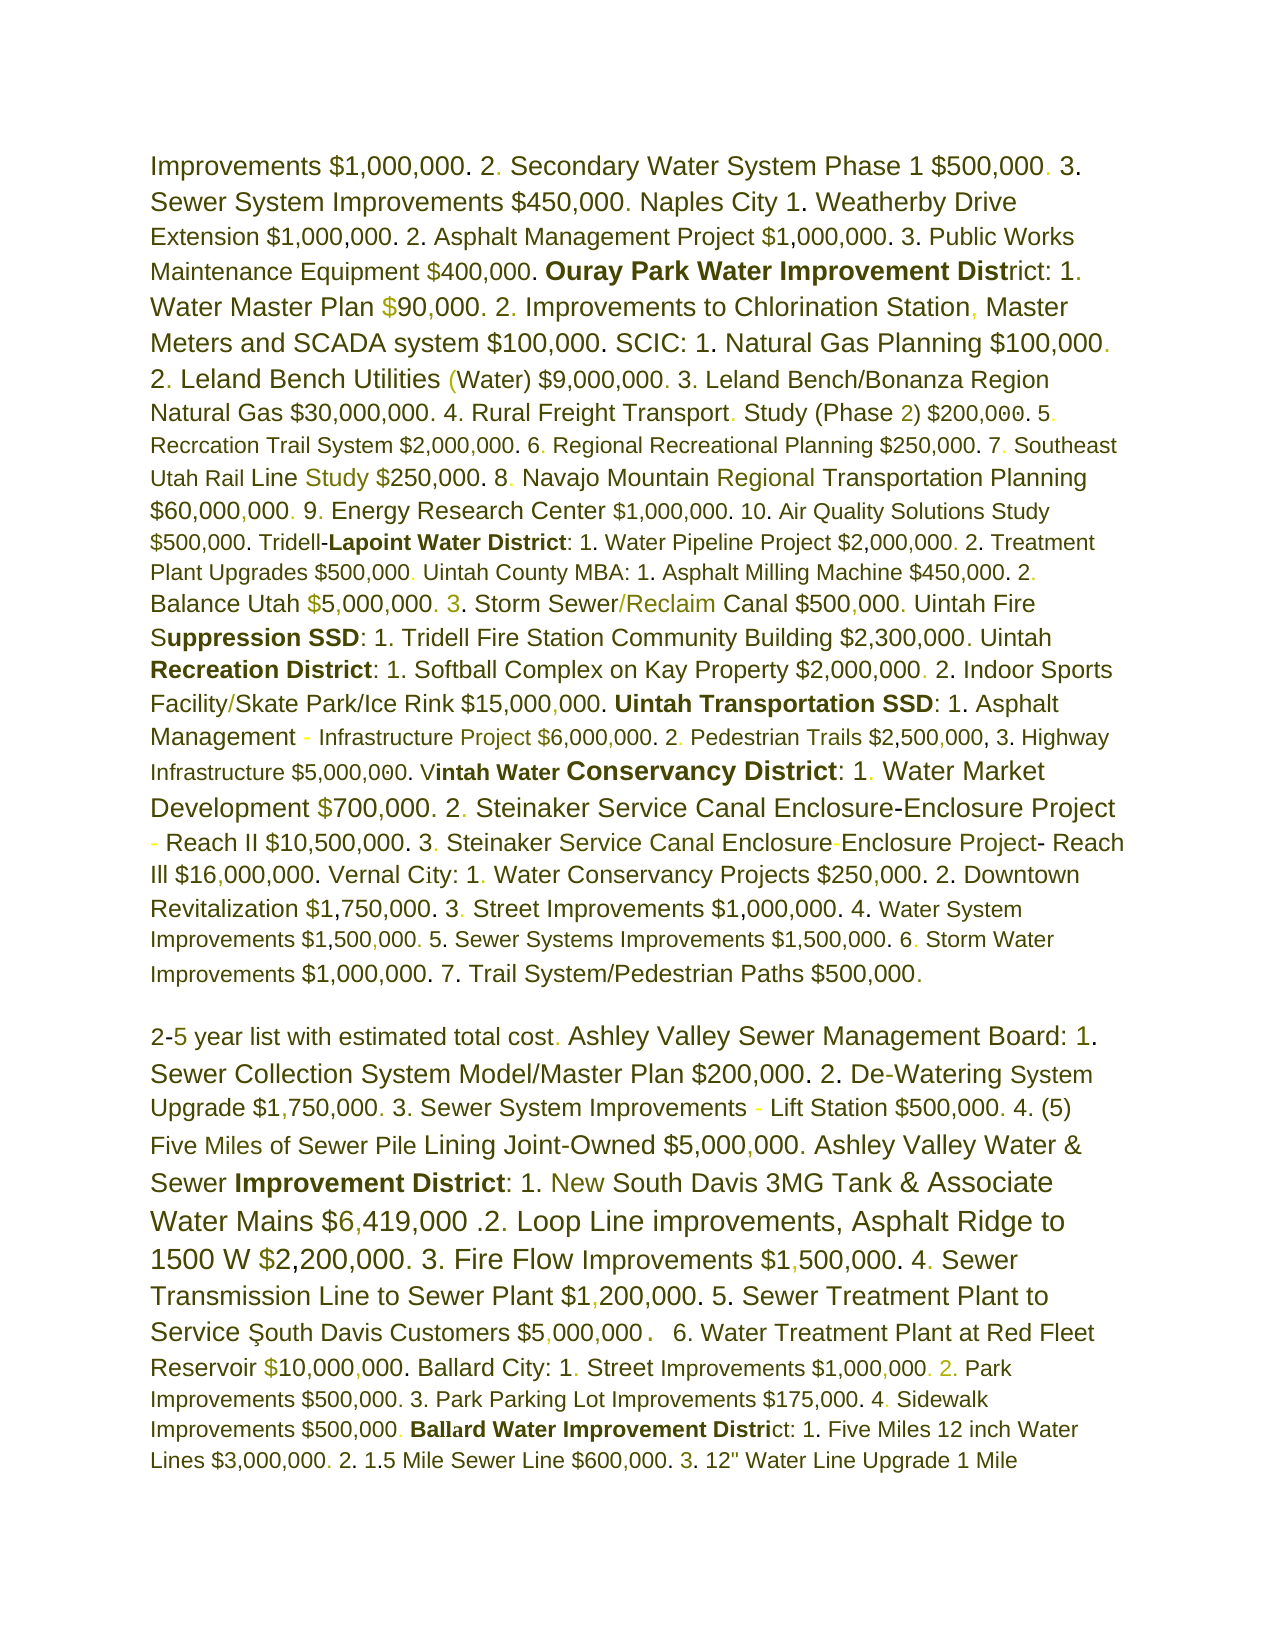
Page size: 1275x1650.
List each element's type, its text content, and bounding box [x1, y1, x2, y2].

text Improvements $1,000,000. 2. Secondary Water System Phase 1 $500,000. 3. Sewer System Improvements $450,000. Naples City 1. Weatherby Drive Extension $1,000,000. 2. Asphalt Management Project $1,000,000. 3. Public Works Maintenance Equipment $400,000. Ouray Park Water Improvement District: 1. Water Master Plan $90,000. 2. Improvements to Chlorination Station, Master Meters and SCADA system $100,000. SCIC: 1. Natural Gas Planning $100,000. 2. Leland Bench Utilities (Water) $9,000,000. 3. Leland Bench/Bonanza Region Natural Gas $30,000,000. 4. Rural Freight Transport. Study (Phase 2) $200,000. 5. Recrcation Trail System $2,000,000. 6. Regional Recreational Planning $250,000. 7. Southeast Utah Rail Line Study $250,000. 8. Navajo Mountain Regional Transportation Planning $60,000,000. 9. Energy Research Center $1,000,000. 10. Air Quality Solutions Study $500,000. Tridell-Lapoint Water District: 1. Water Pipeline Project $2,000,000. 2. Treatment Plant Upgrades $500,000. Uintah County MBA: 1. Asphalt Milling Machine $450,000. 2. Balance Utah $5,000,000. 3. Storm Sewer/Reclaim Canal $500,000. Uintah Fire Suppression SSD: 1. Tridell Fire Station Community Building $2,300,000. Uintah Recreation District: 1. Softball Complex on Kay Property $2,000,000. 2. Indoor Sports Facility/Skate Park/Ice Rink $15,000,000. Uintah Transportation SSD: 1. Asphalt Management - Infrastructure Project $6,000,000. 2. Pedestrian Trails $2,500,000, 3. Highway Infrastructure $5,000,000. Vintah Water Conservancy District: 1. Water Market Development $700,000. 2. Steinaker Service Canal Enclosure-Enclosure Project - Reach II $10,500,000. 3. Steinaker Service Canal Enclosure-Enclosure Project- Reach Ill $16,000,000. Vernal City: 1. Water Conservancy Projects $250,000. 2. Downtown Revitalization $1,750,000. 3. Street Improvements $1,000,000. 4. Water System Improvements $1,500,000. 5. Sewer Systems Improvements $1,500,000. 6. Storm Water Improvements $1,000,000. 7. Trail System/Pedestrian Paths $500,000. [150, 150, 1125, 988]
text 2-5 year list with estimated total cost. Ashley Valley Sewer Management Board: 1. Sewer Collection System Model/Master Plan $200,000. 2. De-Watering System Upgrade $1,750,000. 3. Sewer System Improvements - Lift Station $500,000. 4. (5) Five Miles of Sewer Pile Lining Joint-Owned $5,000,000. Ashley Valley Water & Sewer Improvement District: 1. New South Davis 3MG Tank & Associate Water Mains $6,419,000 .2. Loop Line improvements, Asphalt Ridge to 1500 W $2,200,000. 3. Fire Flow Improvements $1,500,000. 4. Sewer Transmission Line to Sewer Plant $1,200,000. 5. Sewer Treatment Plant to Service Şouth Davis Customers $5,000,000. 6. Water Treatment Plant at Red Fleet Reservoir $10,000,000. Ballard City: 1. Street Improvements $1,000,000. 2. Park Improvements $500,000. 3. Park Parking Lot Improvements $175,000. 4. Sidewalk Improvements $500,000. Ballard Water Improvement District: 1. Five Miles 12 inch Water Lines $3,000,000. 2. 1.5 Mile Sewer Line $600,000. 3. 12" Water Line Upgrade 1 Mile [150, 1020, 1125, 1473]
